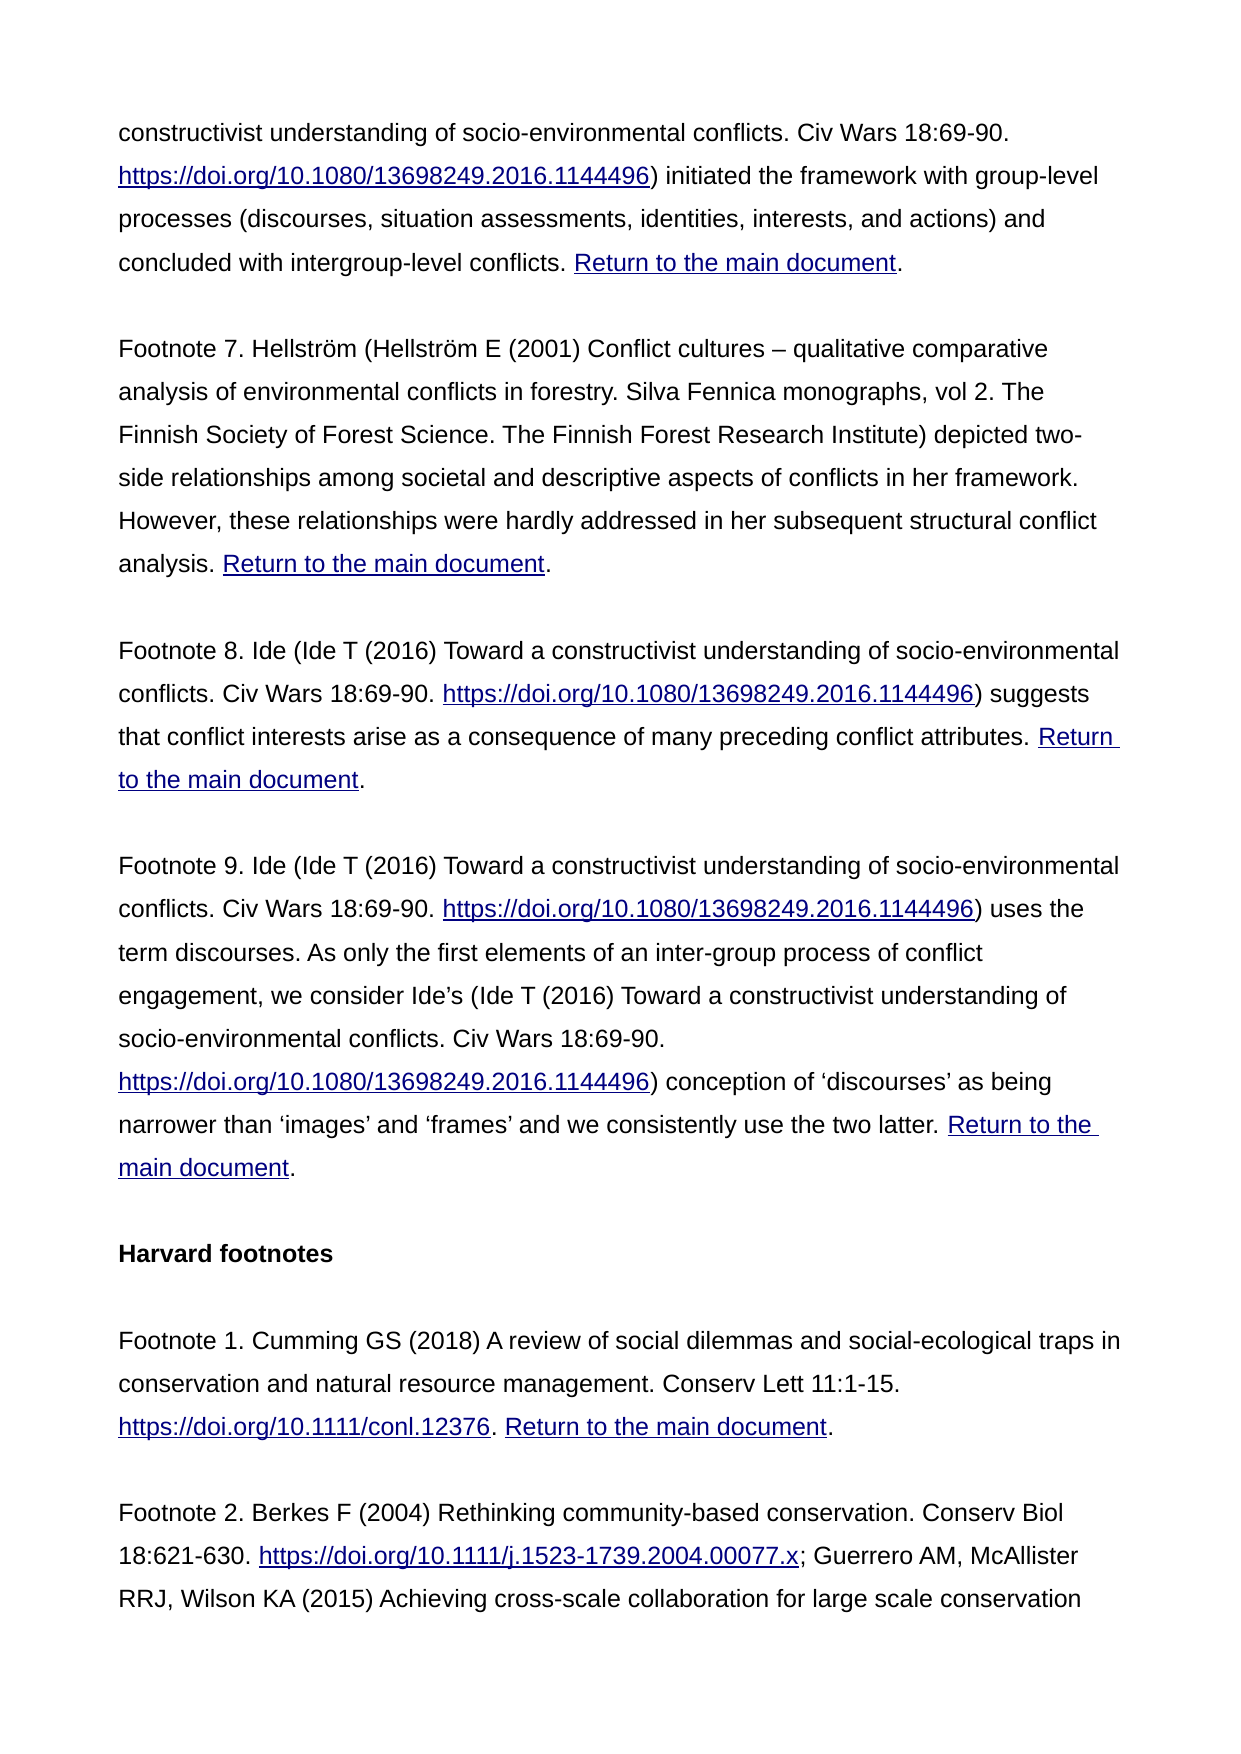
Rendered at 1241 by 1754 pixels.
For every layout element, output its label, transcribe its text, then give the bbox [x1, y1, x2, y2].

text Footnote 2. Berkes F (2004) Rethinking community-based conservation. Conserv Biol 18:621-630. https://doi.org/10.1111/j.1523-1739.2004.00077.x; Guerrero AM, McAllister RRJ, Wilson KA (2015) Achieving cross-scale collaboration for large scale conservation [118, 1498, 1122, 1613]
text Footnote 9. Ide (Ide T (2016) Toward a constructivist understanding of socio-environmental conflicts. Civ Wars 18:69-90. https://doi.org/10.1080/13698249.2016.1144496) uses the term discourses. As only the first elements of an inter-group process of conflict engagement, we consider Ide’s (Ide T (2016) Toward a constructivist understanding of socio-environmental conflicts. Civ Wars 18:69-90. https://doi.org/10.1080/13698249.2016.1144496) conception of ‘discourses’ as being narrower than ‘images’ and ‘frames’ and we consistently use the two latter. Return to the main document. [118, 851, 1122, 1182]
text Footnote 8. Ide (Ide T (2016) Toward a constructivist understanding of socio-environmental conflicts. Civ Wars 18:69-90. https://doi.org/10.1080/13698249.2016.1144496) suggests that conflict interests arise as a consequence of many preceding conflict attributes. Return to the main document. [118, 636, 1122, 794]
subtitle Harvard footnotes [118, 1239, 1122, 1268]
text Footnote 1. Cumming GS (2018) A review of social dilemmas and social-ecological traps in conservation and natural resource management. Conserv Lett 11:1-15. https://doi.org/10.1111/conl.12376. Return to the main document. [118, 1326, 1122, 1441]
text constructivist understanding of socio-environmental conflicts. Civ Wars 18:69-90. https://doi.org/10.1080/13698249.2016.1144496) initiated the framework with group-level processes (discourses, situation assessments, identities, interests, and actions) and concluded with intergroup-level conflicts. Return to the main document. [118, 118, 1122, 276]
text Footnote 7. Hellström (Hellström E (2001) Conflict cultures – qualitative comparative analysis of environmental conflicts in forestry. Silva Fennica monographs, vol 2. The Finnish Society of Forest Science. The Finnish Forest Research Institute) depicted two-side relationships among societal and descriptive aspects of conflicts in her framework. However, these relationships were hardly addressed in her subsequent structural conflict analysis. Return to the main document. [118, 334, 1122, 578]
